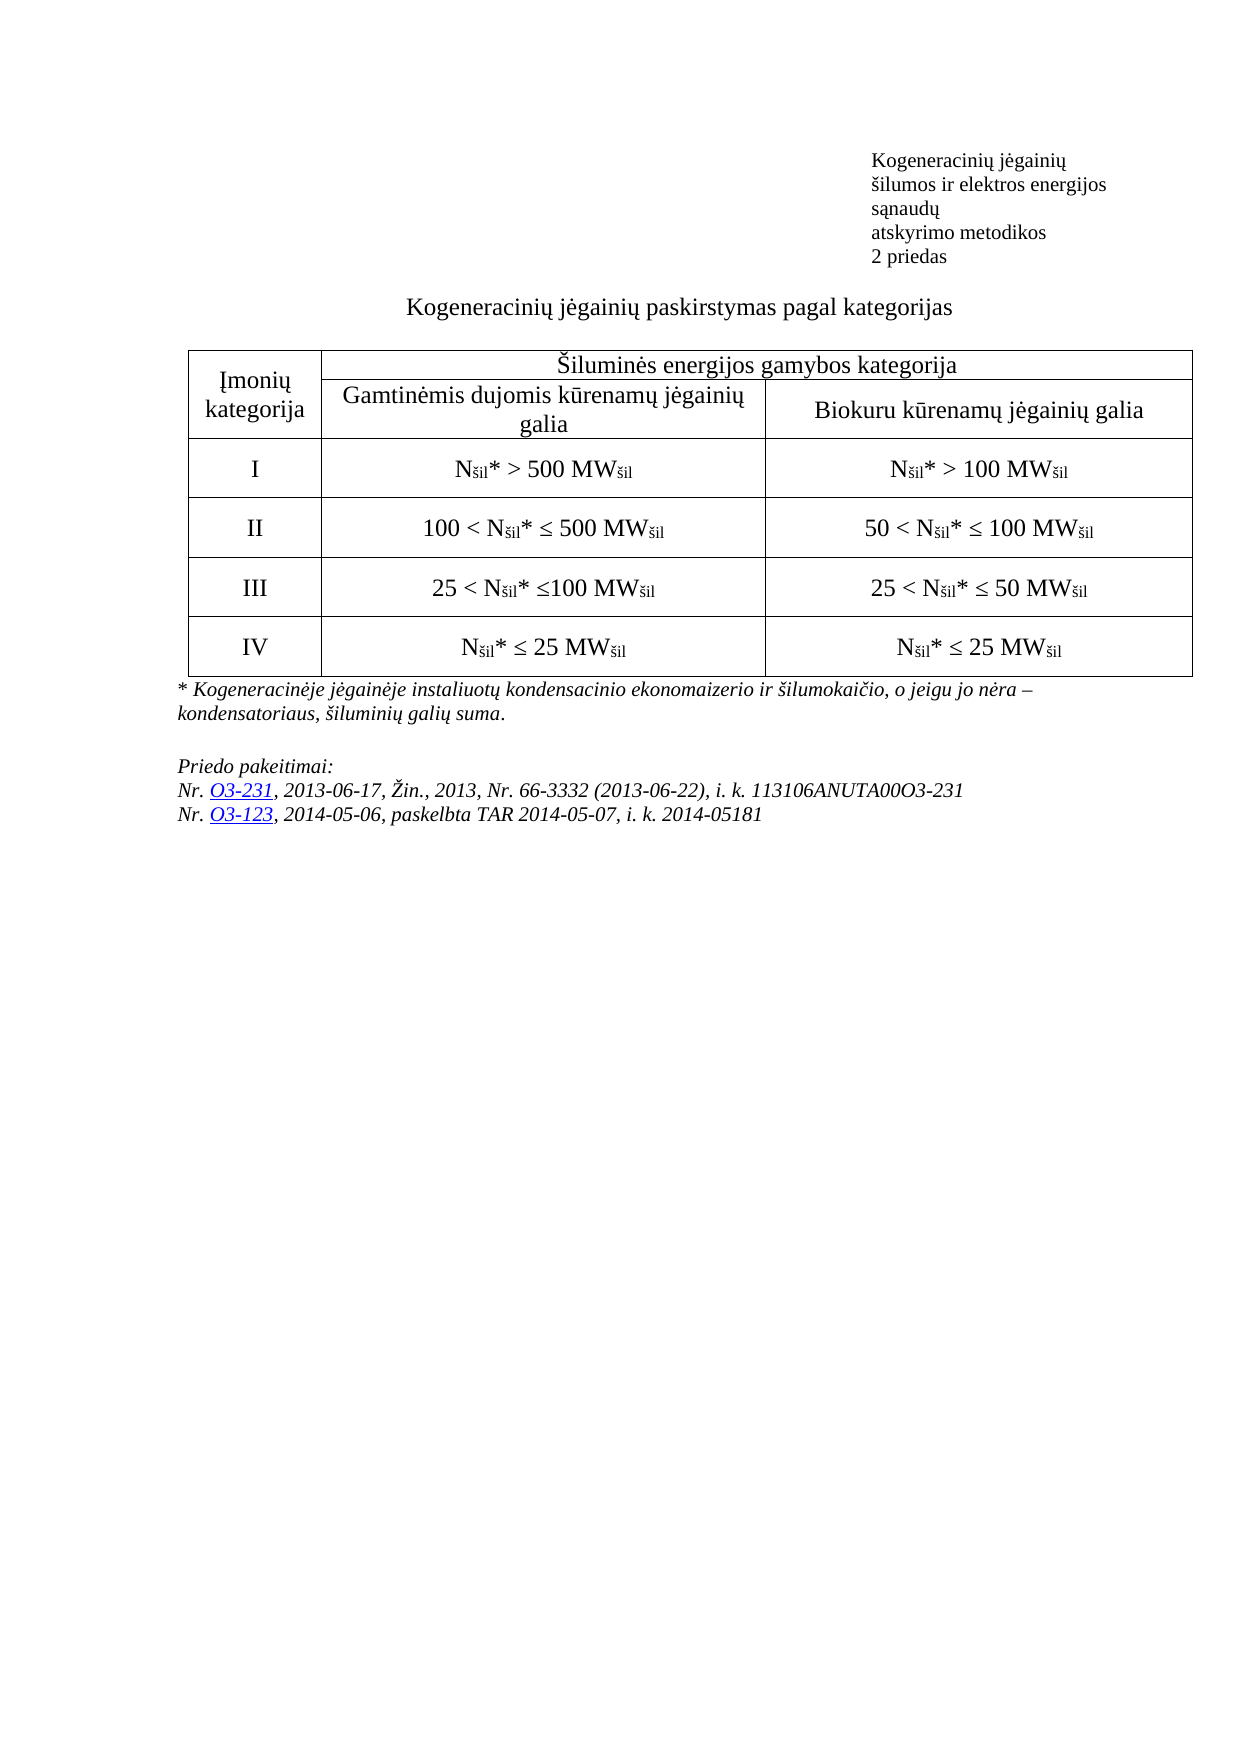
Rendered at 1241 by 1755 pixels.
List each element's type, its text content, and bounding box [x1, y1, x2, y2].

table_header Šiluminės energijos gamybos kategorija [322, 351, 1192, 379]
table_cell 50 < Nšil* ≤ 100 MWšil [766, 498, 1192, 557]
table_cell Nšil* > 500 MWšil [322, 439, 765, 497]
table_cell Biokuru kūrenamų jėgainių galia [766, 380, 1192, 438]
table_cell I [189, 439, 321, 497]
table_cell Gamtinėmis dujomis kūrenamų jėgainių galia [322, 380, 765, 438]
table_cell III [189, 558, 321, 616]
text 2 priedas [871, 244, 1122, 268]
table_cell 100 < Nšil* ≤ 500 MWšil [322, 498, 765, 557]
table_cell Nšil* > 100 MWšil [766, 439, 1192, 497]
table_cell II [189, 498, 321, 557]
table_cell Nšil* ≤ 25 MWšil [322, 617, 765, 676]
table_cell 25 < Nšil* ≤ 50 MWšil [766, 558, 1192, 616]
text * Kogeneracinėje jėgainėje instaliuotų kondensacinio ekonomaizerio ir šilumokaičio, o jeigu jo nėra – kondensatoriaus, šiluminių galių suma. [177, 677, 1122, 725]
table_cell 25 < Nšil* ≤100 MWšil [322, 558, 765, 616]
table_cell Nšil* ≤ 25 MWšil [766, 617, 1192, 676]
table_header Įmonių kategorija [189, 351, 321, 438]
text Kogeneracinių jėgainių [871, 148, 1122, 172]
table_cell IV [189, 617, 321, 676]
text Nr. O3-123, 2014-05-06, paskelbta TAR 2014-05-07, i. k. 2014-05181 [177, 802, 1122, 826]
text šilumos ir elektros energijos sąnaudų [871, 172, 1122, 220]
text Kogeneracinių jėgainių paskirstymas pagal kategorijas [177, 292, 1122, 321]
text Priedo pakeitimai: [177, 754, 1122, 778]
text atskyrimo metodikos [871, 220, 1122, 244]
text Nr. O3-231, 2013-06-17, Žin., 2013, Nr. 66-3332 (2013-06-22), i. k. 113106ANUTA00O3-231 [177, 778, 1122, 802]
